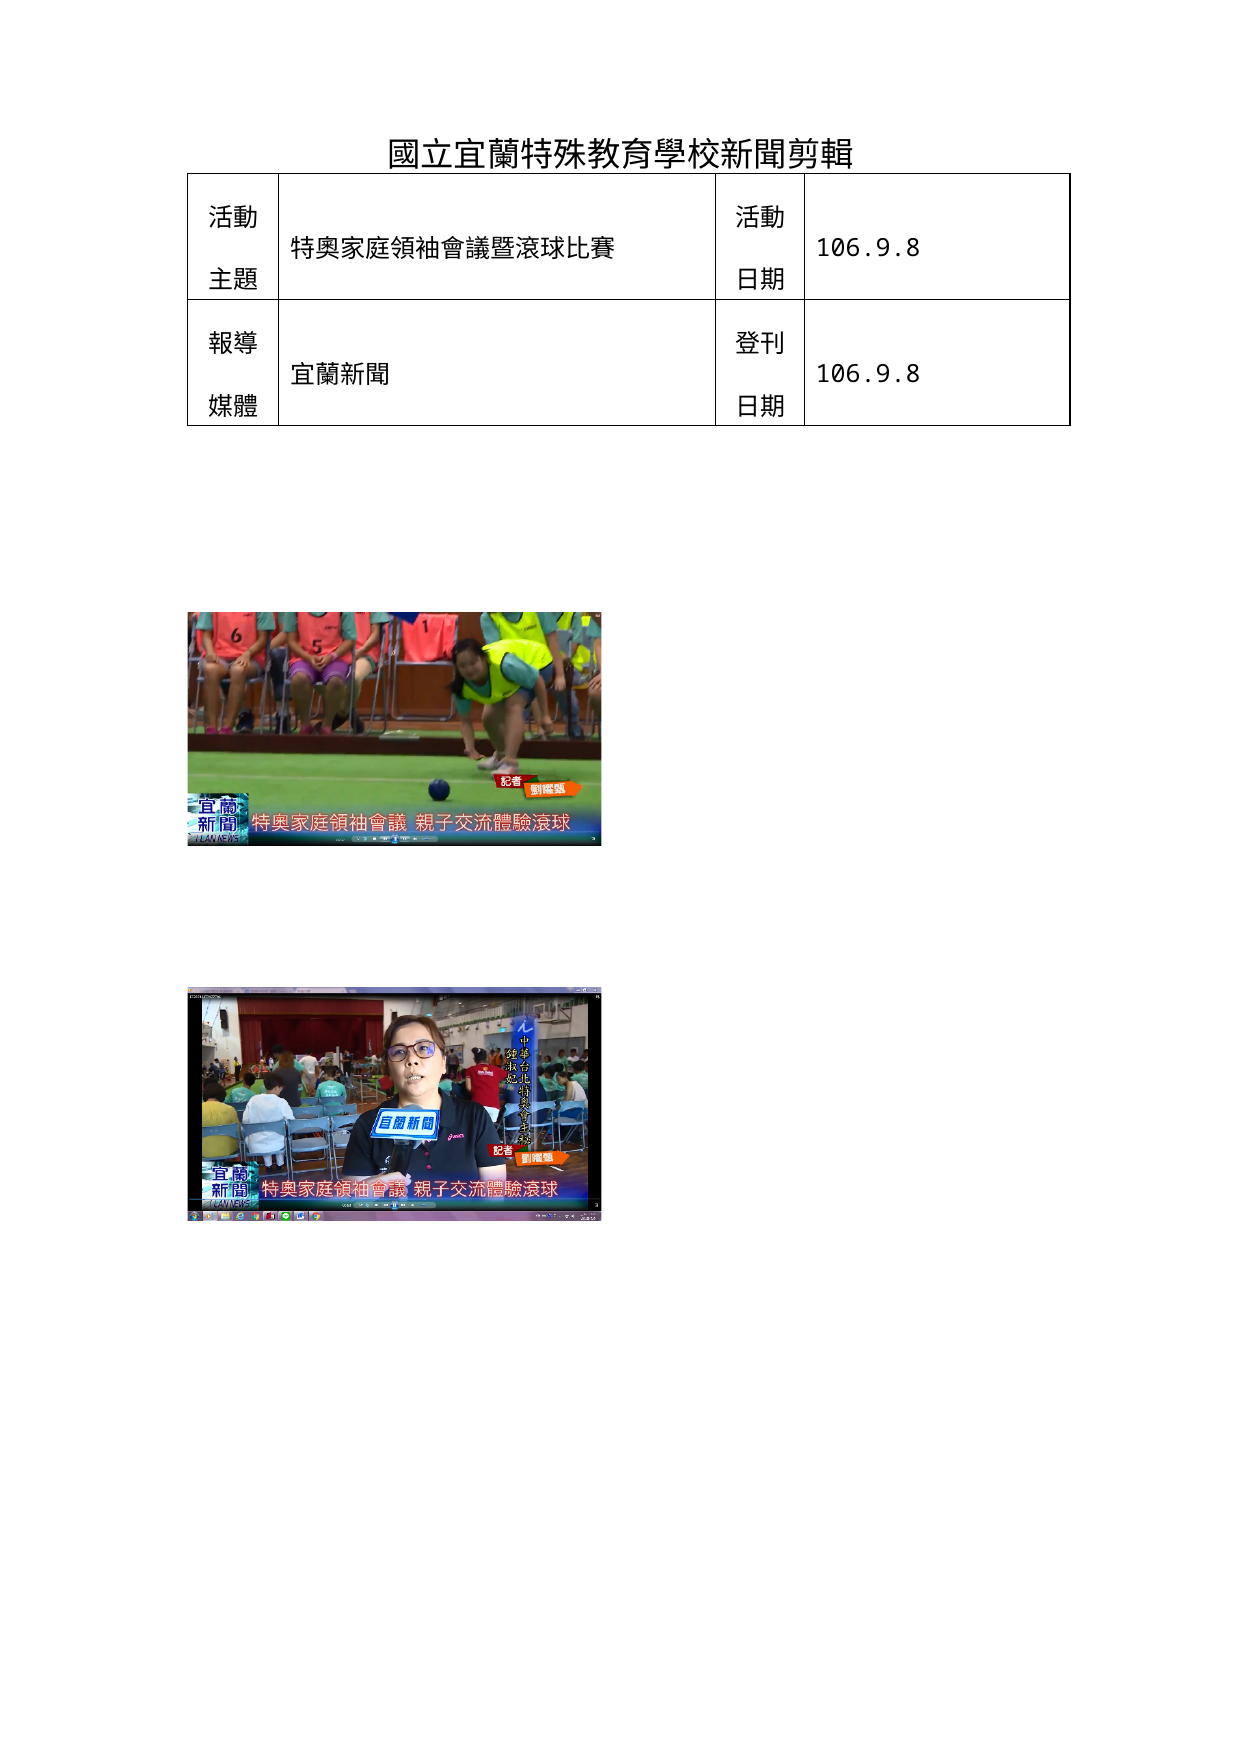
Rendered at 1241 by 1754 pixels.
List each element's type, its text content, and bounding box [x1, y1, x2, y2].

table_header 活動主題 [188, 174, 278, 299]
table_header 特奧家庭領袖會議暨滾球比賽 [279, 174, 715, 299]
table_cell 登刊日期 [716, 300, 804, 425]
table_header 活動日期 [716, 174, 804, 299]
table_cell 106.9.8 [805, 300, 1069, 425]
table_header 106.9.8 [805, 174, 1069, 299]
table_cell 報導媒體 [188, 300, 278, 425]
text 國立宜蘭特殊教育學校新聞剪輯 [187, 110, 1053, 173]
table_cell 宜蘭新聞 [279, 300, 715, 425]
